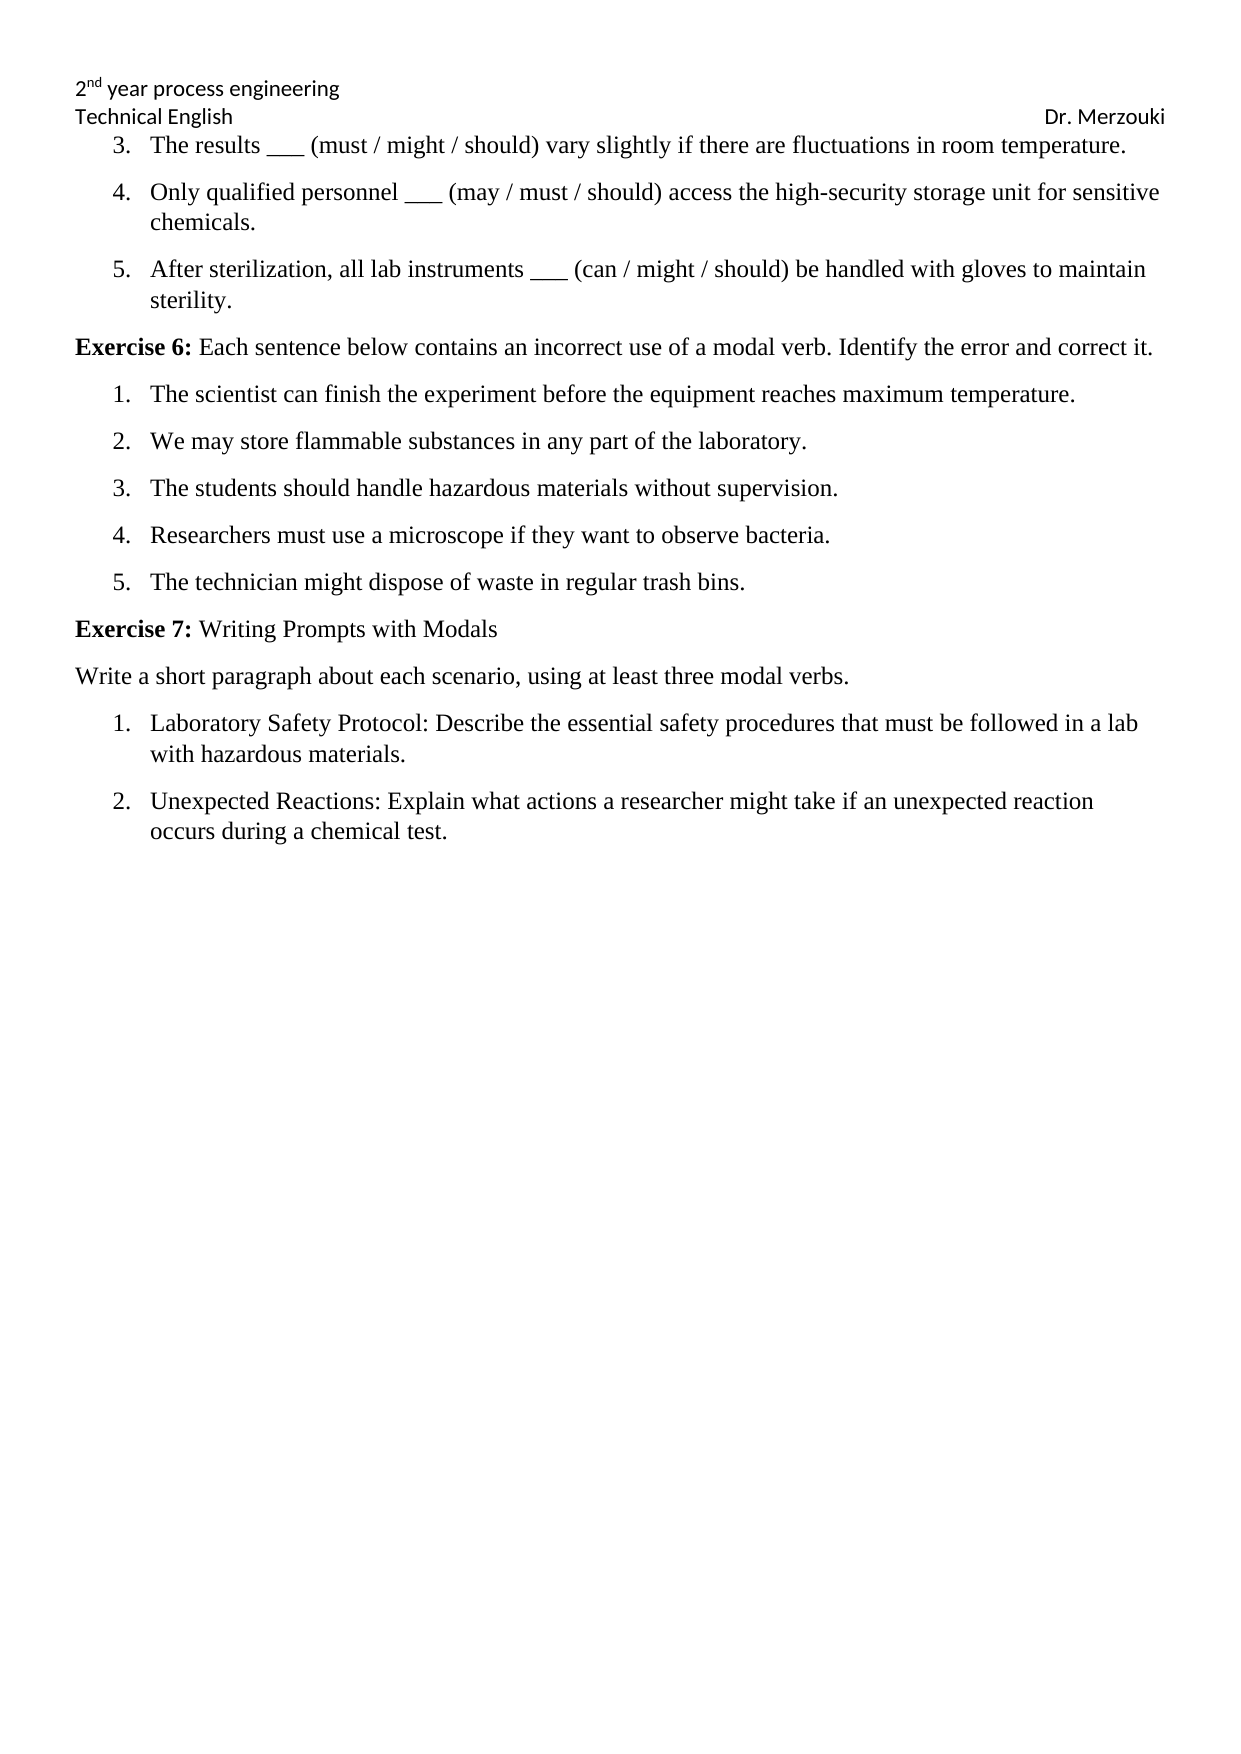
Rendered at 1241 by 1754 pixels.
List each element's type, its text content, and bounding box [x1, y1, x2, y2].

list Laboratory Safety Protocol: Describe the essential safety procedures that must be followed in a lab with hazardous materials. [112, 708, 1165, 768]
text Exercise 7: Writing Prompts with Modals [75, 614, 1165, 643]
list Researchers must use a microscope if they want to observe bacteria. [112, 520, 1165, 549]
text Write a short paragraph about each scenario, using at least three modal verbs. [75, 661, 1165, 690]
list The technician might dispose of waste in regular trash bins. [112, 567, 1165, 596]
list After sterilization, all lab instruments ___ (can / might / should) be handled with gloves to maintain sterility. [112, 254, 1165, 313]
list Only qualified personnel ___ (may / must / should) access the high-security storage unit for sensitive chemicals. [112, 177, 1165, 236]
list The students should handle hazardous materials without supervision. [112, 473, 1165, 502]
list Unexpected Reactions: Explain what actions a researcher might take if an unexpected reaction occurs during a chemical test. [112, 786, 1165, 845]
text Exercise 6: Each sentence below contains an incorrect use of a modal verb. Identify the error and correct it. [75, 332, 1165, 361]
list The results ___ (must / might / should) vary slightly if there are fluctuations in room temperature. [112, 130, 1165, 158]
list We may store flammable substances in any part of the laboratory. [112, 426, 1165, 455]
list The scientist can finish the experiment before the equipment reaches maximum temperature. [112, 379, 1165, 408]
